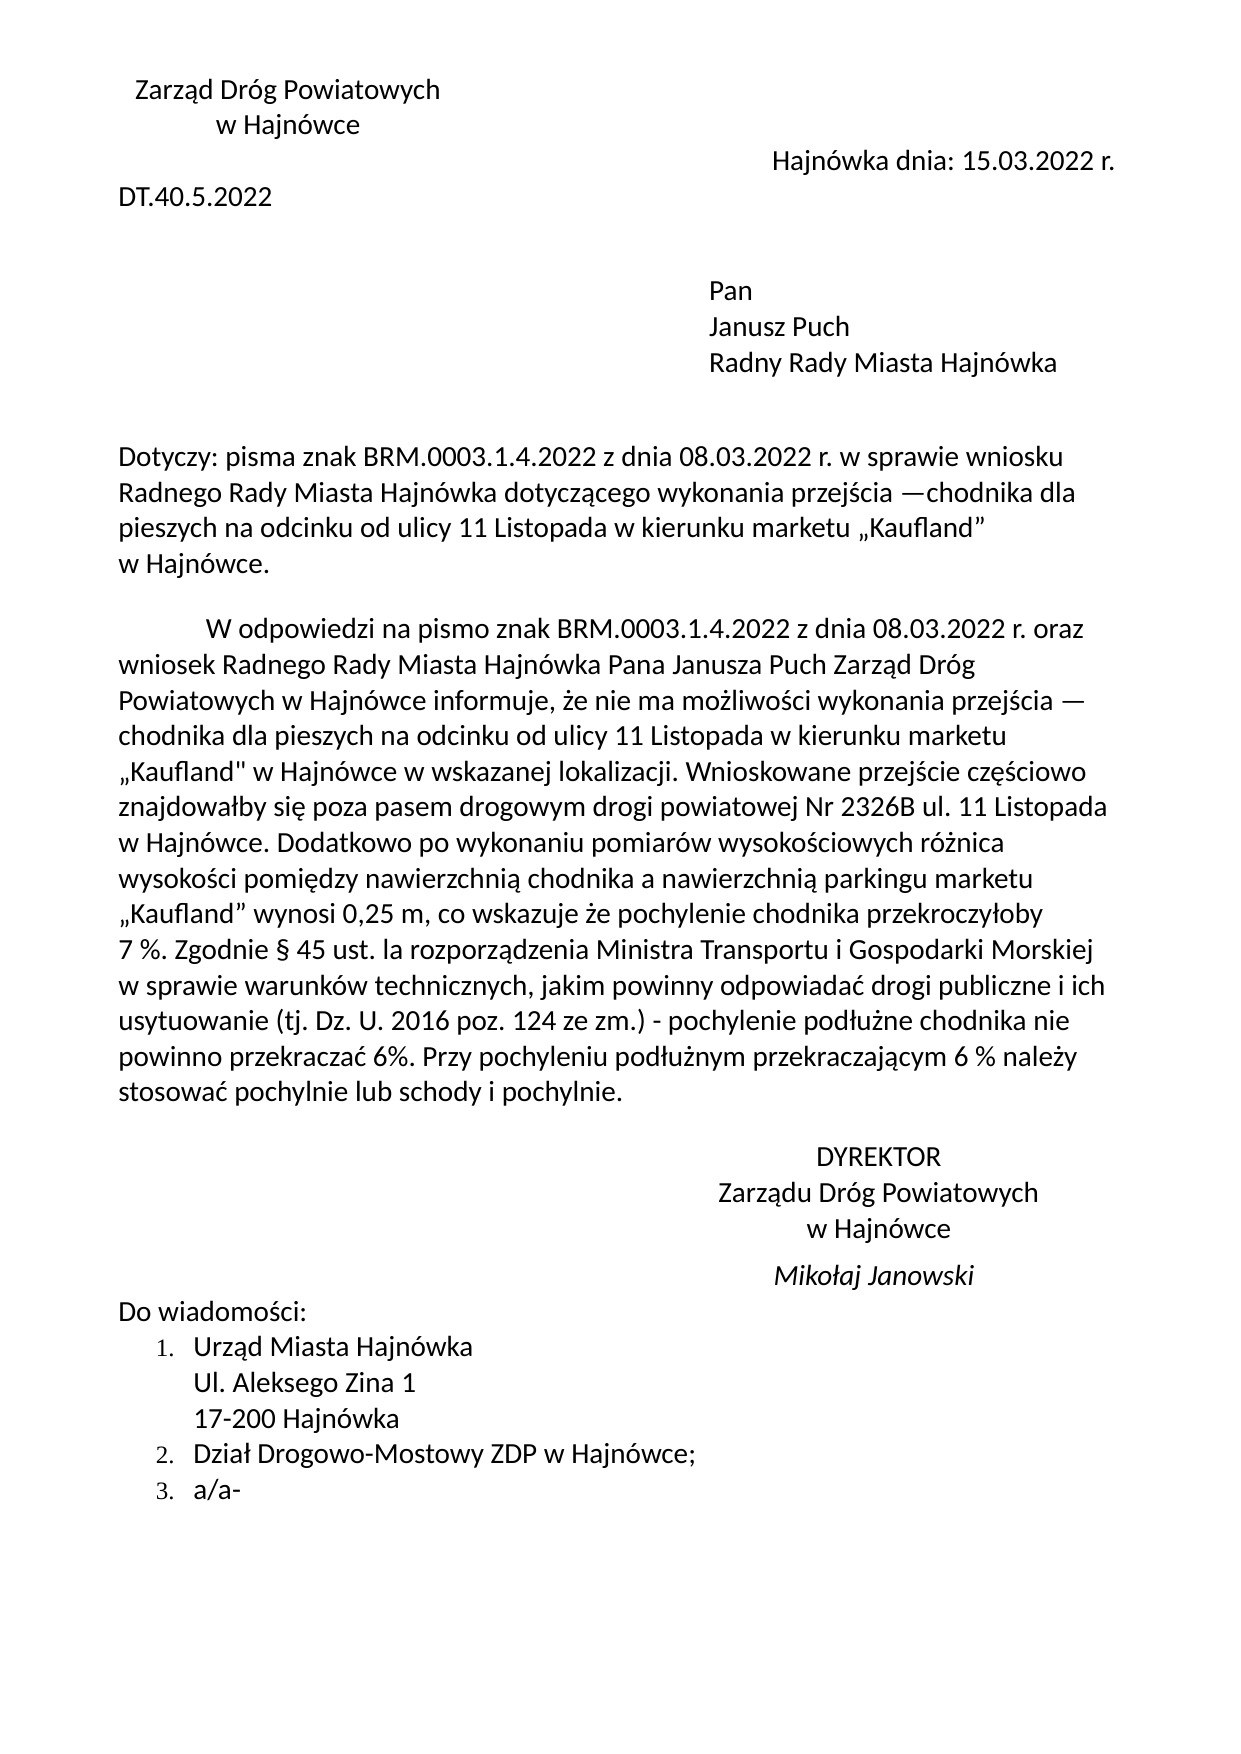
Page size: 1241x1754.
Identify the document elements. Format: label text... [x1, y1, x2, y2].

text Zarząd Dróg Powiatowych [0, 71, 1122, 106]
text Mikołaj Janowski [635, 1257, 1122, 1293]
list Urząd Miasta Hajnówka [156, 1328, 1122, 1364]
list Dział Drogowo-Mostowy ZDP w Hajnówce; [156, 1435, 1122, 1471]
text w Hajnówce [635, 1210, 1122, 1245]
text w Hajnówce [0, 106, 1122, 142]
text W odpowiedzi na pismo znak BRM.0003.1.4.2022 z dnia 08.03.2022 r. oraz wniosek Radnego Rady Miasta Hajnówka Pana Janusza Puch Zarząd Dróg Powiatowych w Hajnówce informuje, że nie ma możliwości wykonania przejścia — chodnika dla pieszych na odcinku od ulicy 11 Listopada w kierunku marketu „Kaufland" w Hajnówce w wskazanej lokalizacji. Wnioskowane przejście częściowo znajdowałby się poza pasem drogowym drogi powiatowej Nr 2326B ul. 11 Listopada w Hajnówce. Dodatkowo po wykonaniu pomiarów wysokościowych różnica wysokości pomiędzy nawierzchnią chodnika a nawierzchnią parkingu marketu „Kaufland” wynosi 0,25 m, co wskazuje że pochylenie chodnika przekroczyłoby 7 %. Zgodnie § 45 ust. la rozporządzenia Ministra Transportu i Gospodarki Morskiej w sprawie warunków technicznych, jakim powinny odpowiadać drogi publiczne i ich usytuowanie (tj. Dz. U. 2016 poz. 124 ze zm.) - pochylenie podłużne chodnika nie powinno przekraczać 6%. Przy pochyleniu podłużnym przekraczającym 6 % należy stosować pochylnie lub schody i pochylnie. [118, 610, 1122, 1109]
text Janusz Puch [709, 308, 1122, 344]
list 17-200 Hajnówka [156, 1400, 1122, 1435]
text Dotyczy: pisma znak BRM.0003.1.4.2022 z dnia 08.03.2022 r. w sprawie wniosku Radnego Rady Miasta Hajnówka dotyczącego wykonania przejścia —chodnika dla pieszych na odcinku od ulicy 11 Listopada w kierunku marketu „Kaufland” w Hajnówce. [118, 438, 1122, 581]
list Ul. Aleksego Zina 1 [156, 1364, 1122, 1400]
text Radny Rady Miasta Hajnówka [709, 344, 1122, 379]
text Do wiadomości: [118, 1293, 1122, 1328]
text Zarządu Dróg Powiatowych [635, 1174, 1122, 1210]
text DYREKTOR [635, 1138, 1122, 1174]
list a/a- [156, 1471, 1122, 1507]
text Hajnówka dnia: 15.03.2022 r. [118, 142, 1122, 178]
text Pan [709, 272, 1122, 308]
text DT.40.5.2022 [118, 178, 1122, 213]
